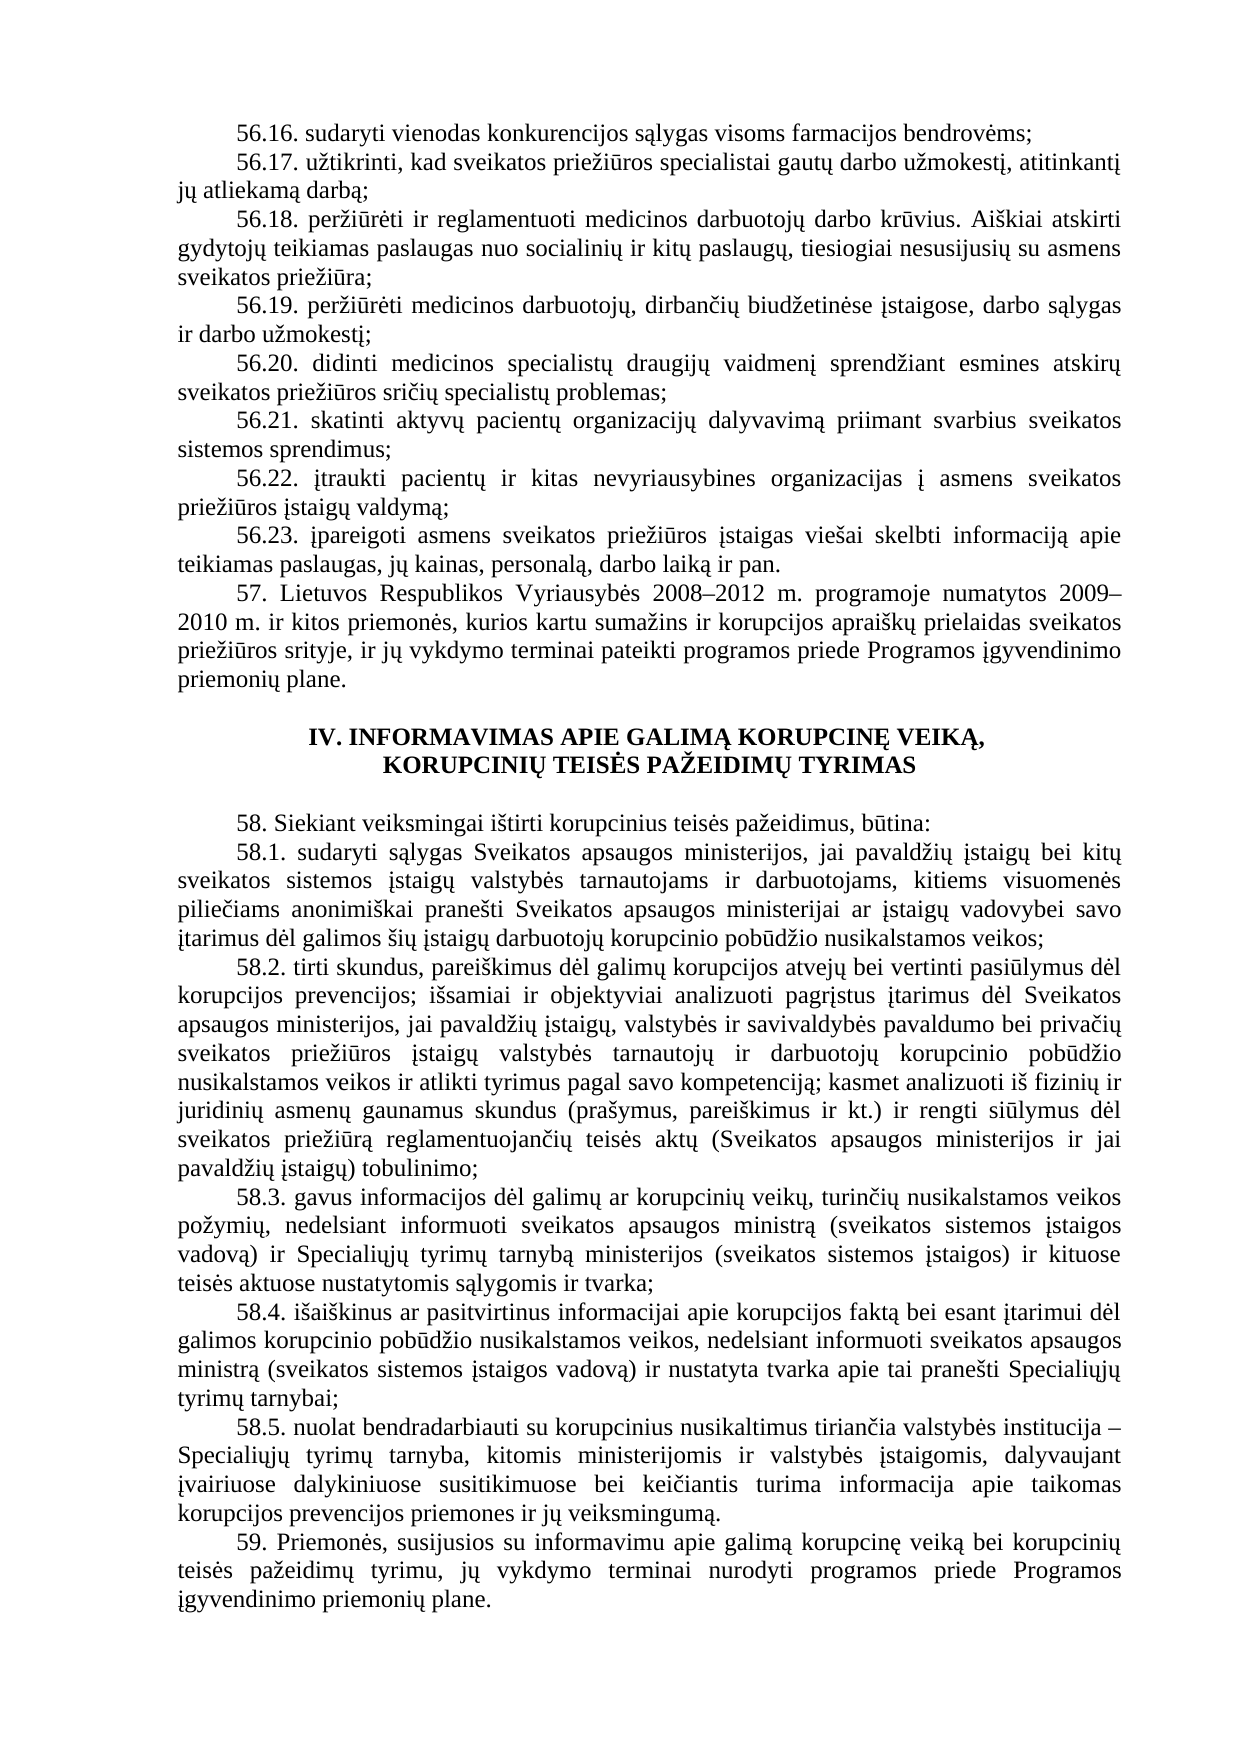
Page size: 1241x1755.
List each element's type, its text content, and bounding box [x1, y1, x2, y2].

text 56.23. įpareigoti asmens sveikatos priežiūros įstaigas viešai skelbti informaciją apie teikiamas paslaugas, jų kainas, personalą, darbo laiką ir pan. [177, 521, 1122, 578]
text 56.17. užtikrinti, kad sveikatos priežiūros specialistai gautų darbo užmokestį, atitinkantį jų atliekamą darbą; [177, 147, 1122, 204]
text 56.16. sudaryti vienodas konkurencijos sąlygas visoms farmacijos bendrovėms; [177, 118, 1122, 147]
text 58.2. tirti skundus, pareiškimus dėl galimų korupcijos atvejų bei vertinti pasiūlymus dėl korupcijos prevencijos; išsamiai ir objektyviai analizuoti pagrįstus įtarimus dėl Sveikatos apsaugos ministerijos, jai pavaldžių įstaigų, valstybės ir savivaldybės pavaldumo bei privačių sveikatos priežiūros įstaigų valstybės tarnautojų ir darbuotojų korupcinio pobūdžio nusikalstamos veikos ir atlikti tyrimus pagal savo kompetenciją; kasmet analizuoti iš fizinių ir juridinių asmenų gaunamus skundus (prašymus, pareiškimus ir kt.) ir rengti siūlymus dėl sveikatos priežiūrą reglamentuojančių teisės aktų (Sveikatos apsaugos ministerijos ir jai pavaldžių įstaigų) tobulinimo; [177, 952, 1122, 1182]
text 56.22. įtraukti pacientų ir kitas nevyriausybines organizacijas į asmens sveikatos priežiūros įstaigų valdymą; [177, 463, 1122, 521]
text 56.19. peržiūrėti medicinos darbuotojų, dirbančių biudžetinėse įstaigose, darbo sąlygas ir darbo užmokestį; [177, 291, 1122, 348]
text 59. Priemonės, susijusios su informavimu apie galimą korupcinę veiką bei korupcinių teisės pažeidimų tyrimu, jų vykdymo terminai nurodyti programos priede Programos įgyvendinimo priemonių plane. [177, 1527, 1122, 1613]
text 58.5. nuolat bendradarbiauti su korupcinius nusikaltimus tiriančia valstybės institucija – Specialiųjų tyrimų tarnyba, kitomis ministerijomis ir valstybės įstaigomis, dalyvaujant įvairiuose dalykiniuose susitikimuose bei keičiantis turima informacija apie taikomas korupcijos prevencijos priemones ir jų veiksmingumą. [177, 1412, 1122, 1527]
text 57. Lietuvos Respublikos Vyriausybės 2008–2012 m. programoje numatytos 2009–2010 m. ir kitos priemonės, kurios kartu sumažins ir korupcijos apraiškų prielaidas sveikatos priežiūros srityje, ir jų vykdymo terminai pateikti programos priede Programos įgyvendinimo priemonių plane. [177, 578, 1122, 693]
text Korupcinių teisės pažeidimų tyrimas [177, 751, 1122, 779]
text 58.4. išaiškinus ar pasitvirtinus informacijai apie korupcijos faktą bei esant įtarimui dėl galimos korupcinio pobūdžio nusikalstamos veikos, nedelsiant informuoti sveikatos apsaugos ministrą (sveikatos sistemos įstaigos vadovą) ir nustatyta tvarka apie tai pranešti Specialiųjų tyrimų tarnybai; [177, 1297, 1122, 1412]
text IV. INFORMAVIMAS APIE GALIMĄ KORUPCINĘ VEIKĄ, [177, 722, 1122, 751]
text 56.21. skatinti aktyvų pacientų organizacijų dalyvavimą priimant svarbius sveikatos sistemos sprendimus; [177, 406, 1122, 463]
text 56.18. peržiūrėti ir reglamentuoti medicinos darbuotojų darbo krūvius. Aiškiai atskirti gydytojų teikiamas paslaugas nuo socialinių ir kitų paslaugų, tiesiogiai nesusijusių su asmens sveikatos priežiūra; [177, 204, 1122, 291]
text 58.1. sudaryti sąlygas Sveikatos apsaugos ministerijos, jai pavaldžių įstaigų bei kitų sveikatos sistemos įstaigų valstybės tarnautojams ir darbuotojams, kitiems visuomenės piliečiams anonimiškai pranešti Sveikatos apsaugos ministerijai ar įstaigų vadovybei savo įtarimus dėl galimos šių įstaigų darbuotojų korupcinio pobūdžio nusikalstamos veikos; [177, 837, 1122, 952]
text 58.3. gavus informacijos dėl galimų ar korupcinių veikų, turinčių nusikalstamos veikos požymių, nedelsiant informuoti sveikatos apsaugos ministrą (sveikatos sistemos įstaigos vadovą) ir Specialiųjų tyrimų tarnybą ministerijos (sveikatos sistemos įstaigos) ir kituose teisės aktuose nustatytomis sąlygomis ir tvarka; [177, 1182, 1122, 1297]
text 58. Siekiant veiksmingai ištirti korupcinius teisės pažeidimus, būtina: [177, 808, 1122, 837]
text 56.20. didinti medicinos specialistų draugijų vaidmenį sprendžiant esmines atskirų sveikatos priežiūros sričių specialistų problemas; [177, 348, 1122, 406]
